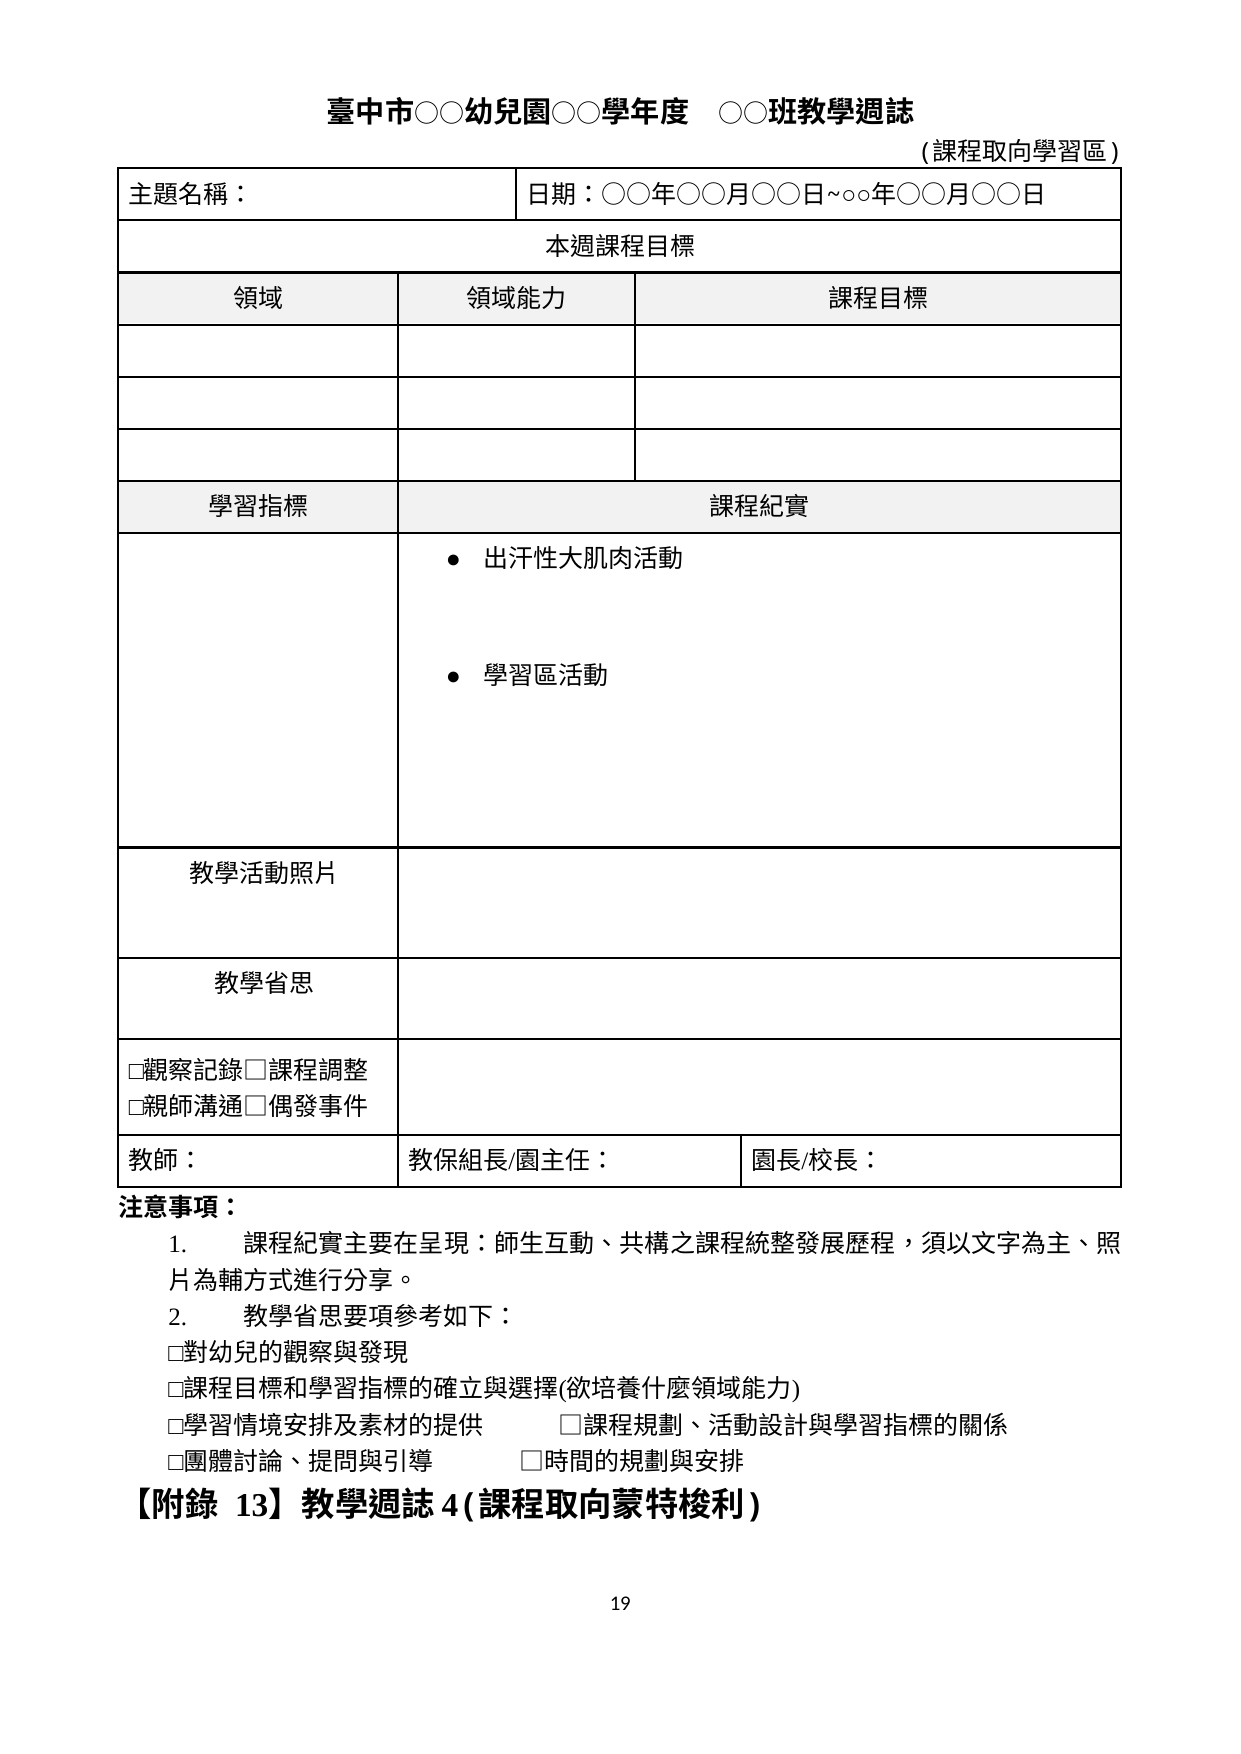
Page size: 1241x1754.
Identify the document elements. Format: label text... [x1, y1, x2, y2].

table_cell [399, 959, 1120, 1038]
table_cell [119, 534, 397, 846]
table_cell [636, 326, 1120, 376]
text 臺中市○○幼兒園○○學年度 ○○班教學週誌 [118, 89, 1122, 131]
table_cell 教師： [119, 1136, 397, 1186]
table_cell [119, 430, 397, 480]
table_cell 教學省思 [119, 959, 397, 1038]
text 【附錄 13】教學週誌4(課程取向­蒙特梭利) [118, 1478, 989, 1526]
text □課程目標和學習指標的確立與選擇(欲培養什麼領域能力) [118, 1369, 1122, 1405]
table_cell [636, 430, 1120, 480]
table_cell [399, 1040, 1120, 1133]
table_cell 領域 [119, 274, 397, 323]
table_cell [119, 378, 397, 428]
table_cell [399, 430, 634, 480]
list 教學省思要項參考如下： [168, 1296, 1122, 1333]
table_cell 本週課程目標 [119, 221, 1120, 271]
text (課程取向­學習區) [118, 131, 1122, 167]
table_cell [399, 378, 634, 428]
table_header 日期：○○年○○月○○日~○○年○○月○○日 [517, 169, 1120, 219]
table_cell [119, 326, 397, 376]
table_cell 課程目標 [636, 274, 1120, 323]
table_cell 教學活動照片 [119, 849, 397, 957]
text 注意事項： [118, 1188, 1122, 1224]
text □學習情境安排及素材的提供 □課程規劃、活動設計與學習指標的關係 [118, 1405, 1122, 1441]
text □對幼兒的觀察與發現 [118, 1333, 1122, 1369]
text □團體討論、提問與引導 □時間的規劃與安排 [118, 1441, 1122, 1478]
table_cell [636, 378, 1120, 428]
table_header 主題名稱： [119, 169, 515, 219]
list 課程紀實主要在呈現：師生互動、共構之課程統整發展歷程，須以文字為主、照片為輔方式進行分享。 [168, 1224, 1122, 1296]
table_cell 領域能力 [399, 274, 634, 323]
table_cell 課程紀實 [399, 482, 1120, 532]
table_cell 教保組長/園主任： [399, 1136, 740, 1186]
table_cell 園長/校長： [742, 1136, 1120, 1186]
table_cell [399, 326, 634, 376]
table_cell 出汗性大肌肉活動 學習區活動 [399, 534, 1120, 846]
table_cell □觀察記錄□課程調整 □親師溝通□偶發事件 [119, 1040, 397, 1133]
table_cell [399, 849, 1120, 957]
table_cell 學習指標 [119, 482, 397, 532]
